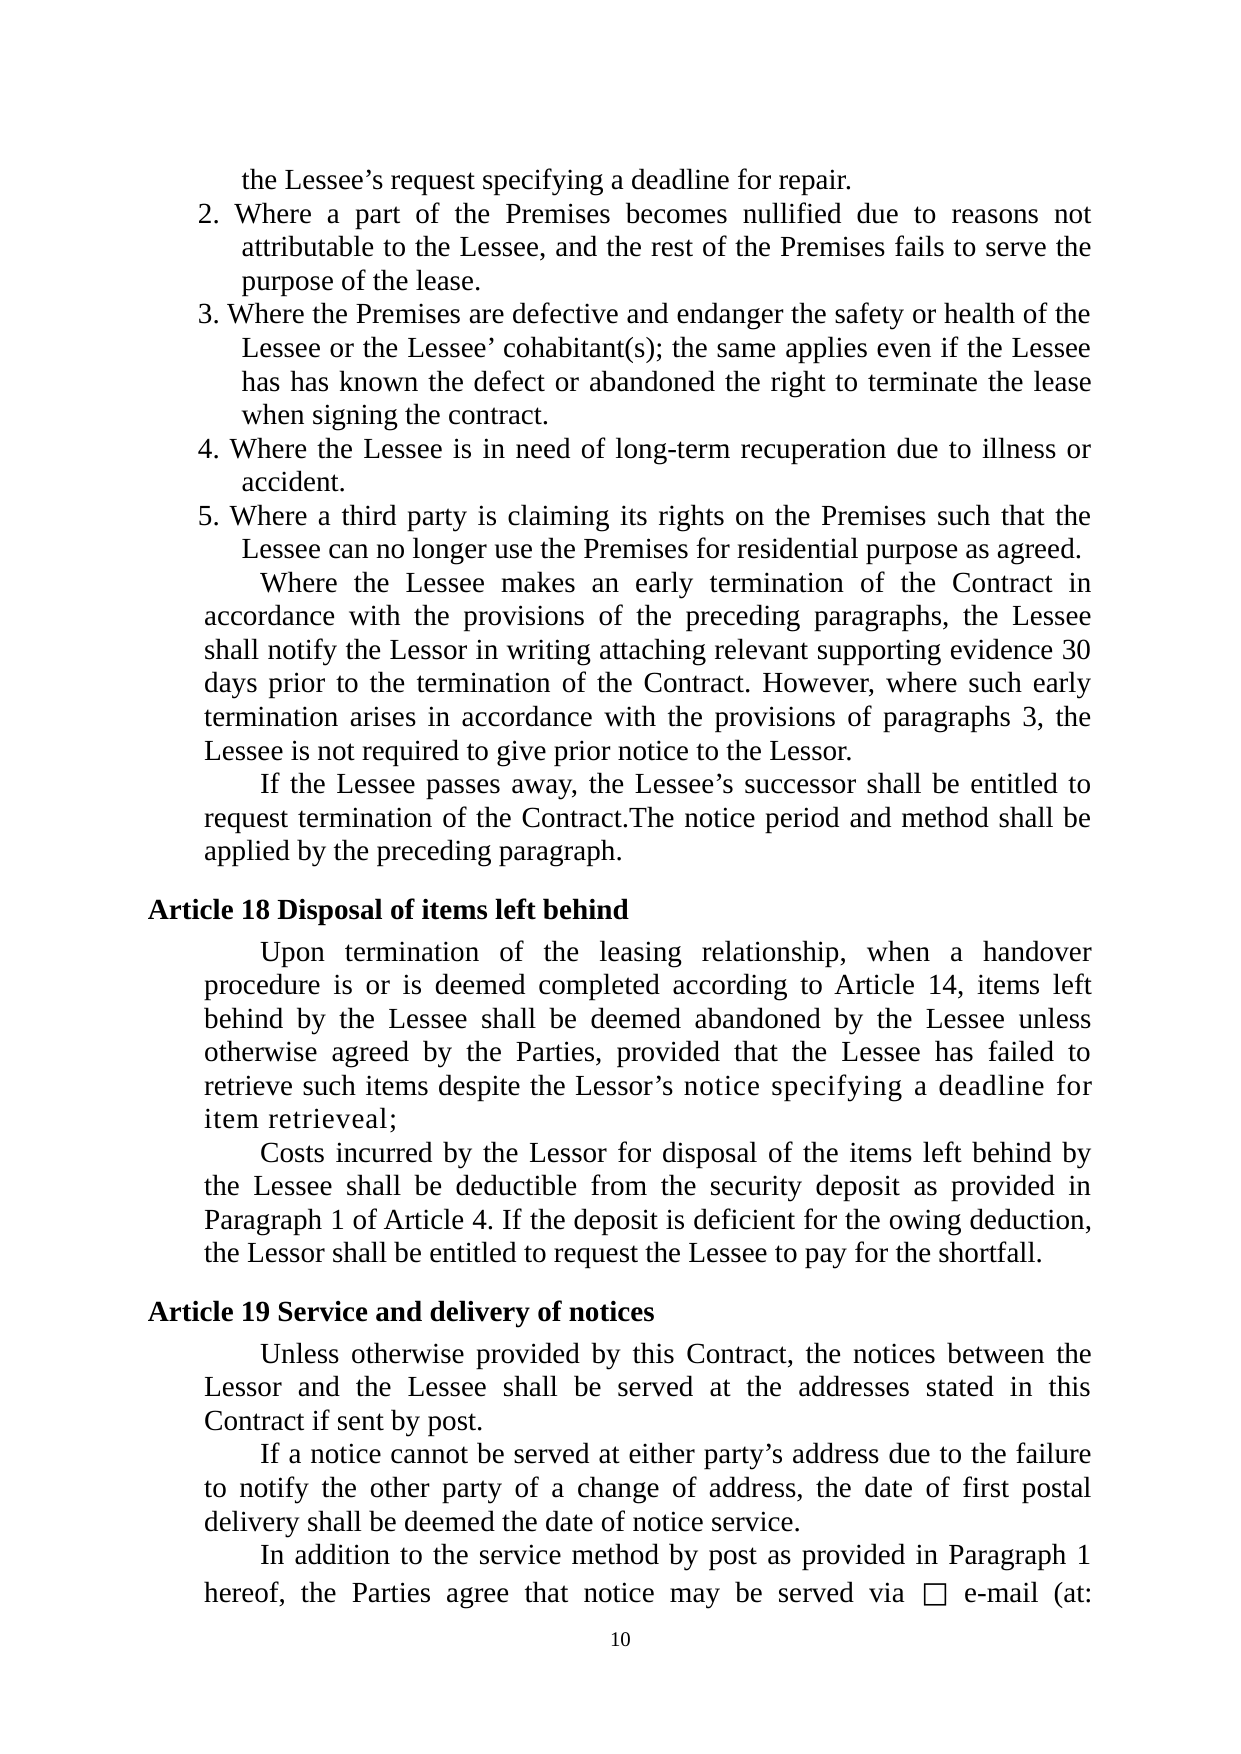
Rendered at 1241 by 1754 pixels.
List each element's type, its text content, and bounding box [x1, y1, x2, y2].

text Costs incurred by the Lessor for disposal of the items left behind by the Lessee shall be deductible from the security deposit as provided in Paragraph 1 of Article 4. If the deposit is deficient for the owing deduction, the Lessor shall be entitled to request the Lessee to pay for the shortfall. [204, 1135, 1092, 1269]
text If the Lessee passes away, the Lessee’s successor shall be entitled to request termination of the Contract.The notice period and method shall be applied by the preceding paragraph. [204, 766, 1092, 867]
text 3. Where the Premises are defective and endanger the safety or health of the Lessee or the Lessee’ cohabitant(s); the same applies even if the Lessee has has known the defect or abandoned the right to terminate the lease when signing the contract. [198, 297, 1092, 431]
text Upon termination of the leasing relationship, when a handover procedure is or is deemed completed according to Article 14, items left behind by the Lessee shall be deemed abandoned by the Lessee unless otherwise agreed by the Parties, provided that the Lessee has failed to retrieve such items despite the Lessor’s notice specifying a deadline for item retrieveal; [204, 934, 1092, 1135]
text Unless otherwise provided by this Contract, the notices between the Lessor and the Lessee shall be served at the addresses stated in this Contract if sent by post. [204, 1336, 1092, 1437]
text 5. Where a third party is claiming its rights on the Premises such that the Lessee can no longer use the Premises for residential purpose as agreed. [198, 498, 1092, 565]
text 4. Where the Lessee is in need of long-term recuperation due to illness or accident. [198, 431, 1092, 498]
text the Lessee’s request specifying a deadline for repair. [198, 162, 1092, 196]
text Where the Lessee makes an early termination of the Contract in accordance with the provisions of the preceding paragraphs, the Lessee shall notify the Lessor in writing attaching relevant supporting evidence 30 days prior to the termination of the Contract. However, where such early termination arises in accordance with the provisions of paragraphs 3, the Lessee is not required to give prior notice to the Lessor. [204, 565, 1092, 766]
text Article 18 Disposal of items left behind [148, 892, 1092, 925]
text In addition to the service method by post as provided in Paragraph 1 hereof, the Parties agree that notice may be served via □ e-mail (at: [204, 1537, 1092, 1611]
text If a notice cannot be served at either party’s address due to the failure to notify the other party of a change of address, the date of first postal delivery shall be deemed the date of notice service. [204, 1437, 1092, 1537]
text Article 19 Service and delivery of notices [148, 1294, 1092, 1328]
text 2. Where a part of the Premises becomes nullified due to reasons not attributable to the Lessee, and the rest of the Premises fails to serve the purpose of the lease. [198, 196, 1092, 297]
